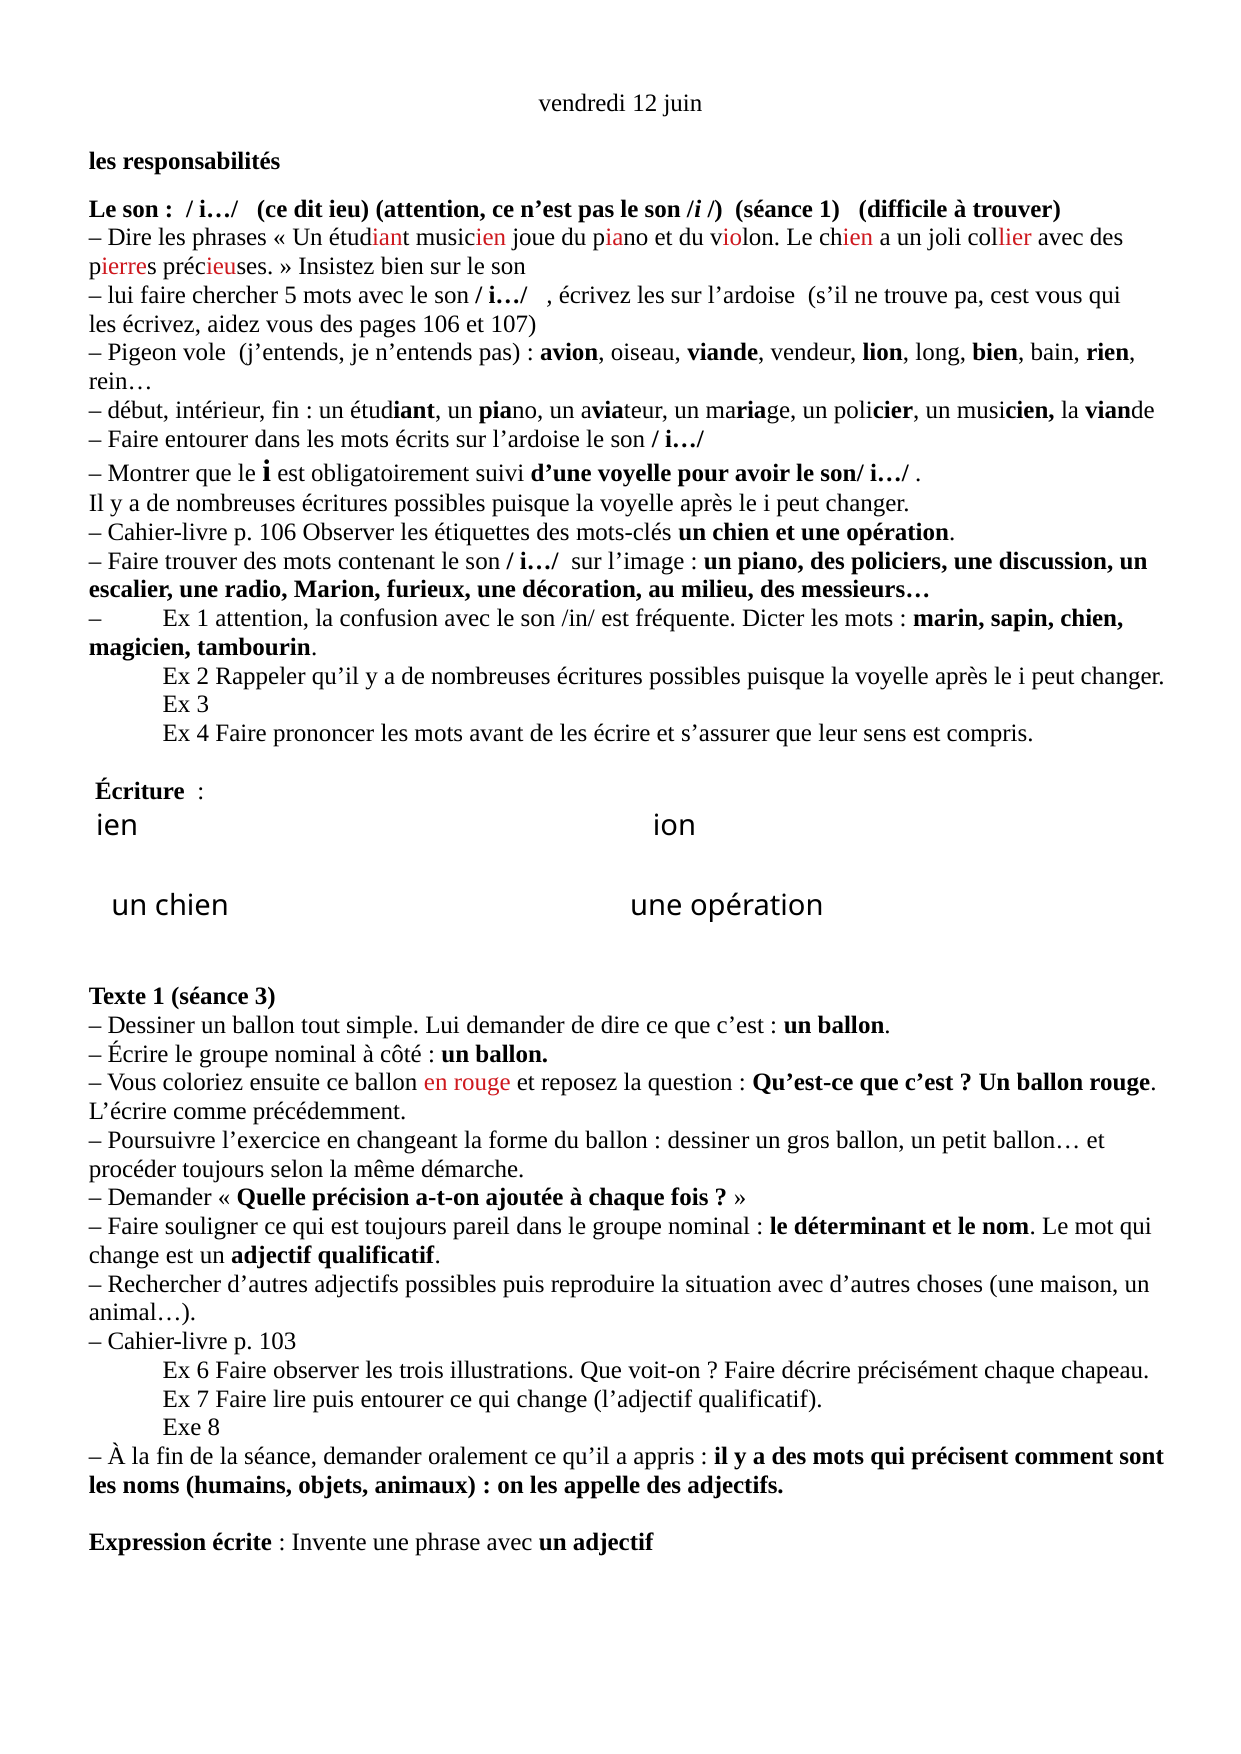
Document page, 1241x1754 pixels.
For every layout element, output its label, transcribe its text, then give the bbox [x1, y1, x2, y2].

text – Dire les phrases « Un étudiant musicien joue du piano et du violon. Le chien a un joli collier avec des pierres précieuses. » Insistez bien sur le son [88, 222, 1152, 280]
text – À la fin de la séance, demander oralement ce qu’il a appris : il y a des mots qui précisent comment sont les noms (humains, objets, animaux) : on les appelle des adjectifs. [88, 1441, 1181, 1499]
text un chien une opération [88, 884, 1152, 924]
text Texte 1 (séance 3) [88, 981, 1152, 1010]
text Ex 4 Faire prononcer les mots avant de les écrire et s’assurer que leur sens est compris. [88, 718, 1152, 747]
text – Faire trouver des mots contenant le son / i…/ sur l’image : un piano, des policiers, une discussion, un escalier, une radio, Marion, furieux, une décoration, au milieu, des messieurs… [88, 546, 1152, 603]
text – Montrer que le i est obligatoirement suivi d’une voyelle pour avoir le son/ i…/ . [88, 452, 1152, 488]
text – Ex 1 attention, la confusion avec le son /in/ est fréquente. Dicter les mots : marin, sapin, chien, magicien, tambourin. [88, 603, 1152, 661]
text – Poursuivre l’exercice en changeant la forme du ballon : dessiner un gros ballon, un petit ballon… et procéder toujours selon la même démarche. [88, 1125, 1181, 1182]
text – début, intérieur, fin : un étudiant, un piano, un aviateur, un mariage, un policier, un musicien, la viande [88, 395, 1175, 424]
text – Cahier-livre p. 106 Observer les étiquettes des mots-clés un chien et une opération. [88, 517, 1152, 546]
text – Pigeon vole (j’entends, je n’entends pas) : avion, oiseau, viande, vendeur, lion, long, bien, bain, rien, rein… [88, 337, 1152, 395]
text – Faire souligner ce qui est toujours pareil dans le groupe nominal : le déterminant et le nom. Le mot qui change est un adjectif qualificatif. [88, 1211, 1181, 1269]
text ien ion [88, 804, 1152, 844]
text les responsabilités [88, 146, 1152, 175]
text Exe 8 [88, 1412, 1181, 1441]
text – Dessiner un ballon tout simple. Lui demander de dire ce que c’est : un ballon. [88, 1010, 1152, 1039]
text – Rechercher d’autres adjectifs possibles puis reproduire la situation avec d’autres choses (une maison, un animal…). [88, 1269, 1181, 1326]
text vendredi 12 juin [88, 88, 1152, 117]
text – Demander « Quelle précision a-t-on ajoutée à chaque fois ? » [88, 1182, 1181, 1211]
text Le son : / i…/ (ce dit ieu) (attention, ce n’est pas le son /i /) (séance 1) (difficile à trouver) [88, 194, 1152, 222]
text Expression écrite : Invente une phrase avec un adjectif [88, 1527, 1152, 1556]
text Il y a de nombreuses écritures possibles puisque la voyelle après le i peut changer. [88, 488, 1152, 517]
text Ex 6 Faire observer les trois illustrations. Que voit-on ? Faire décrire précisément chaque chapeau. [88, 1355, 1181, 1384]
text – Faire entourer dans les mots écrits sur l’ardoise le son / i…/ [88, 424, 1152, 452]
text Ex 2 Rappeler qu’il y a de nombreuses écritures possibles puisque la voyelle après le i peut changer. [88, 661, 1175, 689]
text – Vous coloriez ensuite ce ballon en rouge et reposez la question : Qu’est-ce que c’est ? Un ballon rouge. L’écrire comme précédemment. [88, 1067, 1181, 1125]
text Ex 7 Faire lire puis entourer ce qui change (l’adjectif qualificatif). [88, 1384, 1181, 1412]
text – Cahier-livre p. 103 [88, 1326, 1181, 1355]
text Ex 3 [88, 689, 1152, 718]
text – Écrire le groupe nominal à côté : un ballon. [88, 1039, 1152, 1067]
text – lui faire chercher 5 mots avec le son / i…/ , écrivez les sur l’ardoise (s’il ne trouve pa, cest vous qui les écrivez, aidez vous des pages 106 et 107) [88, 280, 1152, 337]
text Écriture : [88, 776, 1152, 804]
